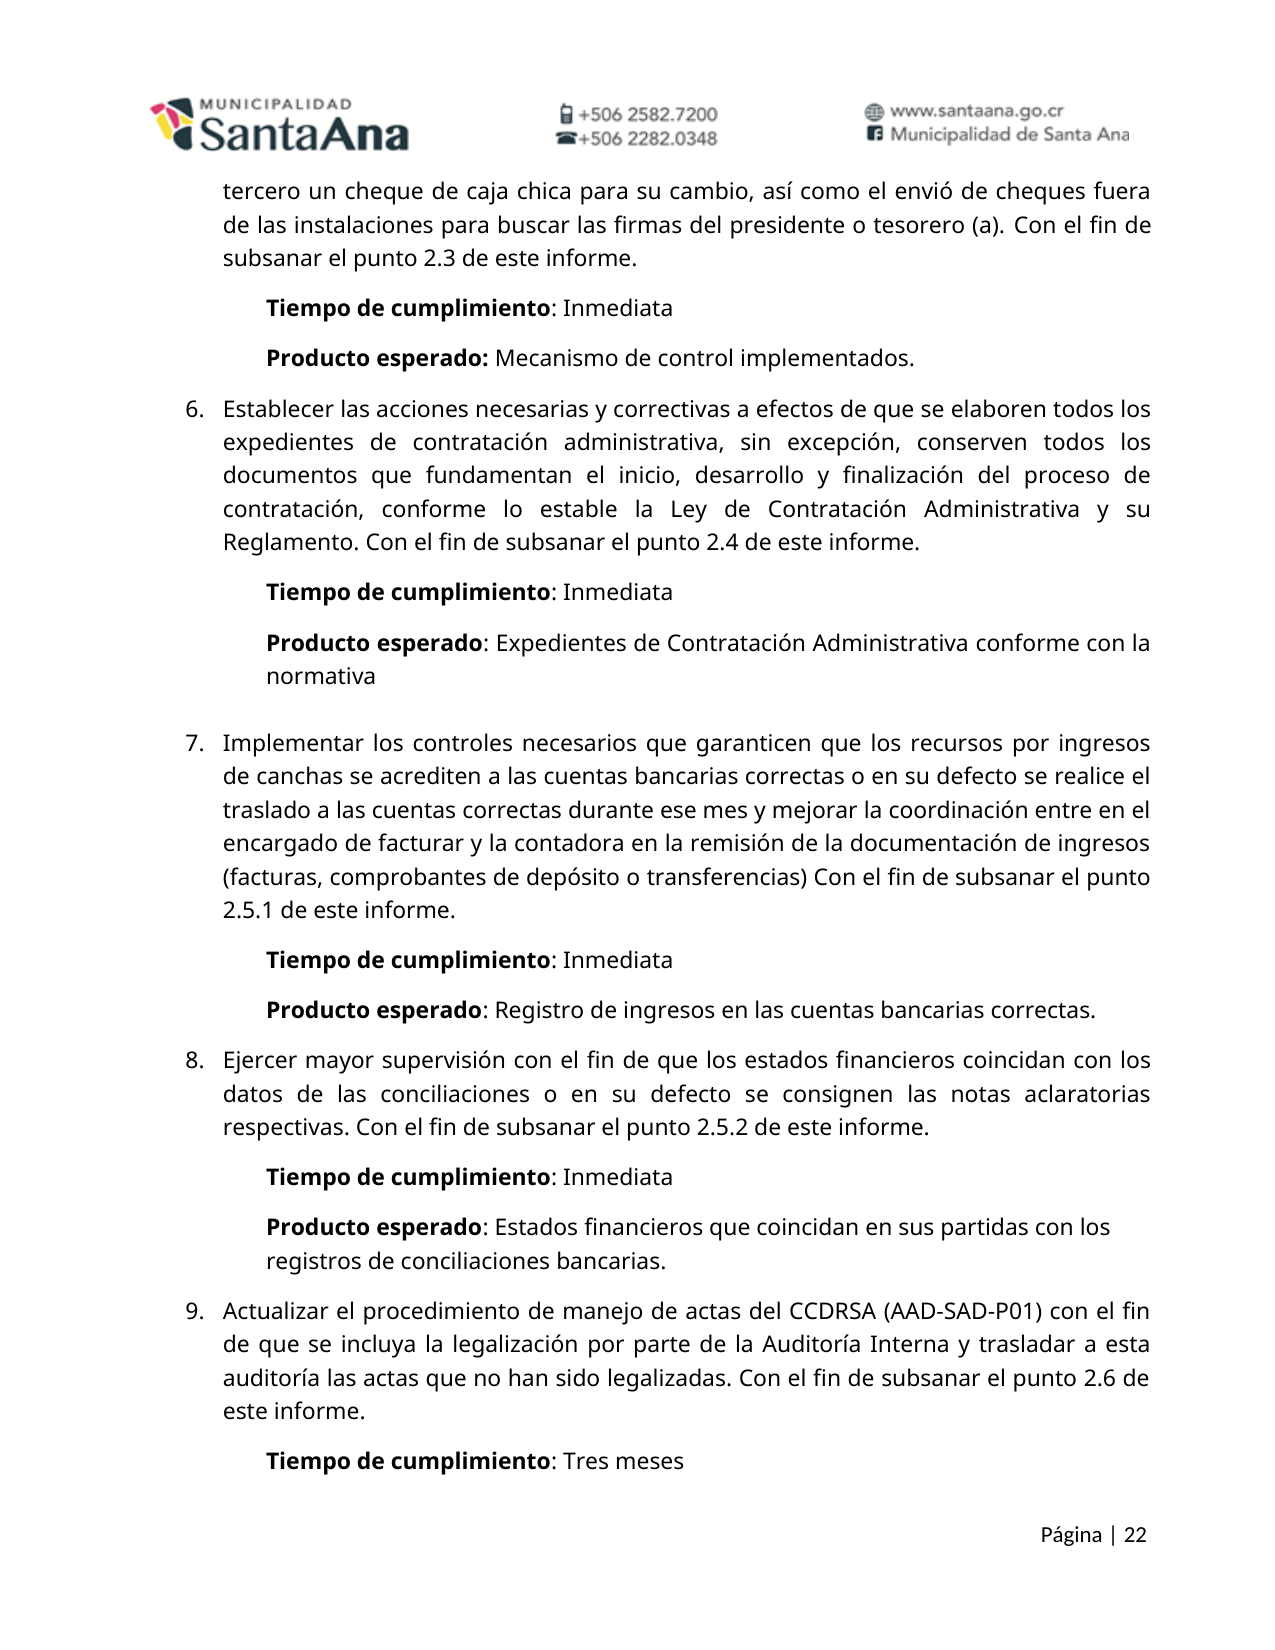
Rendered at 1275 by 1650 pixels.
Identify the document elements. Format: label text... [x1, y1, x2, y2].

list tercero un cheque de caja chica para su cambio, así como el envió de cheques fuera de las instalaciones para buscar las firmas del presidente o tesorero (a). Con el fin de subsanar el punto 2.3 de este informe. [185, 175, 1152, 273]
list Producto esperado: Expedientes de Contratación Administrativa conforme con la normativa [266, 626, 1152, 691]
text Tiempo de cumplimiento: Inmediata [148, 944, 1152, 975]
text Tiempo de cumplimiento: Inmediata [148, 292, 1152, 323]
text Tiempo de cumplimiento: Inmediata [148, 576, 1152, 608]
text Producto esperado: Registro de ingresos en las cuentas bancarias correctas. [148, 994, 1152, 1025]
list Ejercer mayor supervisión con el fin de que los estados financieros coincidan con los datos de las conciliaciones o en su defecto se consignen las notas aclaratorias respectivas. Con el fin de subsanar el punto 2.5.2 de este informe. [185, 1044, 1152, 1142]
list Establecer las acciones necesarias y correctivas a efectos de que se elaboren todos los expedientes de contratación administrativa, sin excepción, conserven todos los documentos que fundamentan el inicio, desarrollo y finalización del proceso de contratación, conforme lo estable la Ley de Contratación Administrativa y su Reglamento. Con el fin de subsanar el punto 2.4 de este informe. [185, 392, 1152, 557]
text Tiempo de cumplimiento: Inmediata [148, 1161, 1152, 1192]
list Implementar los controles necesarios que garanticen que los recursos por ingresos de canchas se acrediten a las cuentas bancarias correctas o en su defecto se realice el traslado a las cuentas correctas durante ese mes y mejorar la coordinación entre en el encargado de facturar y la contadora en la remisión de la documentación de ingresos (facturas, comprobantes de depósito o transferencias) Con el fin de subsanar el punto 2.5.1 de este informe. [185, 727, 1152, 925]
list Actualizar el procedimiento de manejo de actas del CCDRSA (AAD-SAD-P01) con el fin de que se incluya la legalización por parte de la Auditoría Interna y trasladar a esta auditoría las actas que no han sido legalizadas. Con el fin de subsanar el punto 2.6 de este informe. [185, 1295, 1152, 1426]
text Tiempo de cumplimiento: Tres meses [148, 1445, 1152, 1477]
text Producto esperado: Mecanismo de control implementados. [148, 342, 1152, 374]
text Producto esperado: Estados financieros que coincidan en sus partidas con los registros de conciliaciones bancarias. [266, 1211, 1152, 1276]
